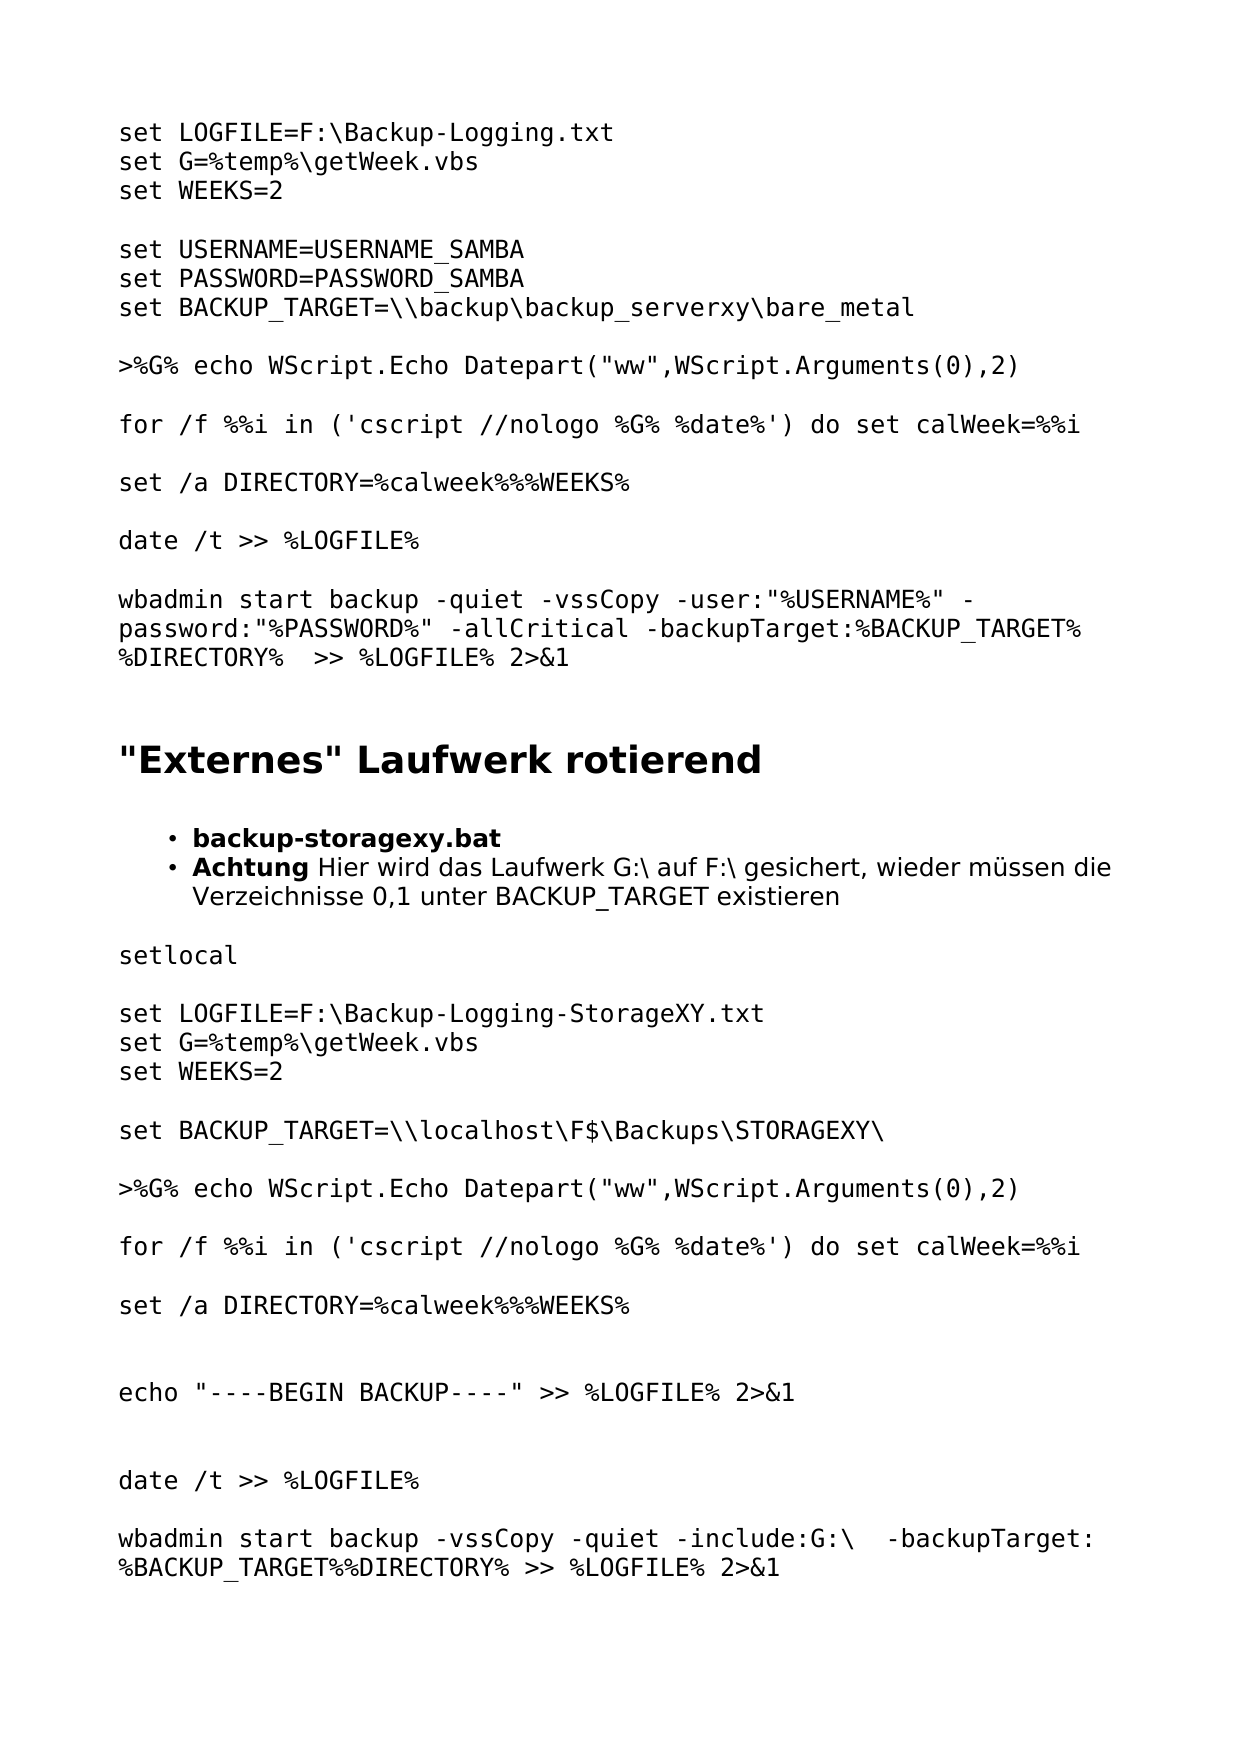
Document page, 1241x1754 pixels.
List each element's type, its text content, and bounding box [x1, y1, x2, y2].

list Achtung Hier wird das Laufwerk G:\ auf F:\ gesichert, wieder müssen die Verzeichnisse 0,1 unter BACKUP_TARGET existieren [177, 853, 1122, 911]
text setlocal set LOGFILE=F:\Backup-Logging-StorageXY.txt set G=%temp%\getWeek.vbs set WEEKS=2 set BACKUP_TARGET=\\localhost\F$\Backups\STORAGEXY\ >%G% echo WScript.Echo Datepart("ww",WScript.Arguments(0),2) for /f %%i in ('cscript //nologo %G% %date%') do set calWeek=%%i set /a DIRECTORY=%calweek%%%WEEKS% echo "----BEGIN BACKUP----" >> %LOGFILE% 2>&1 date /t >> %LOGFILE% wbadmin start backup -vssCopy -quiet -include:G:\ -backupTarget:%BACKUP_TARGET%%DIRECTORY% >> %LOGFILE% 2>&1 [118, 941, 1122, 1612]
text set LOGFILE=F:\Backup-Logging.txt set G=%temp%\getWeek.vbs set WEEKS=2 set USERNAME=USERNAME_SAMBA set PASSWORD=PASSWORD_SAMBA set BACKUP_TARGET=\\backup\backup_serverxy\bare_metal >%G% echo WScript.Echo Datepart("ww",WScript.Arguments(0),2) for /f %%i in ('cscript //nologo %G% %date%') do set calWeek=%%i set /a DIRECTORY=%calweek%%%WEEKS% date /t >> %LOGFILE% wbadmin start backup -quiet -vssCopy -user:"%USERNAME%" -password:"%PASSWORD%" -allCritical -backupTarget:%BACKUP_TARGET%%DIRECTORY% >> %LOGFILE% 2>&1 [118, 118, 1122, 701]
subtitle "Externes" Laufwerk rotierend [118, 738, 1122, 782]
list backup-storagexy.bat [177, 824, 1122, 853]
